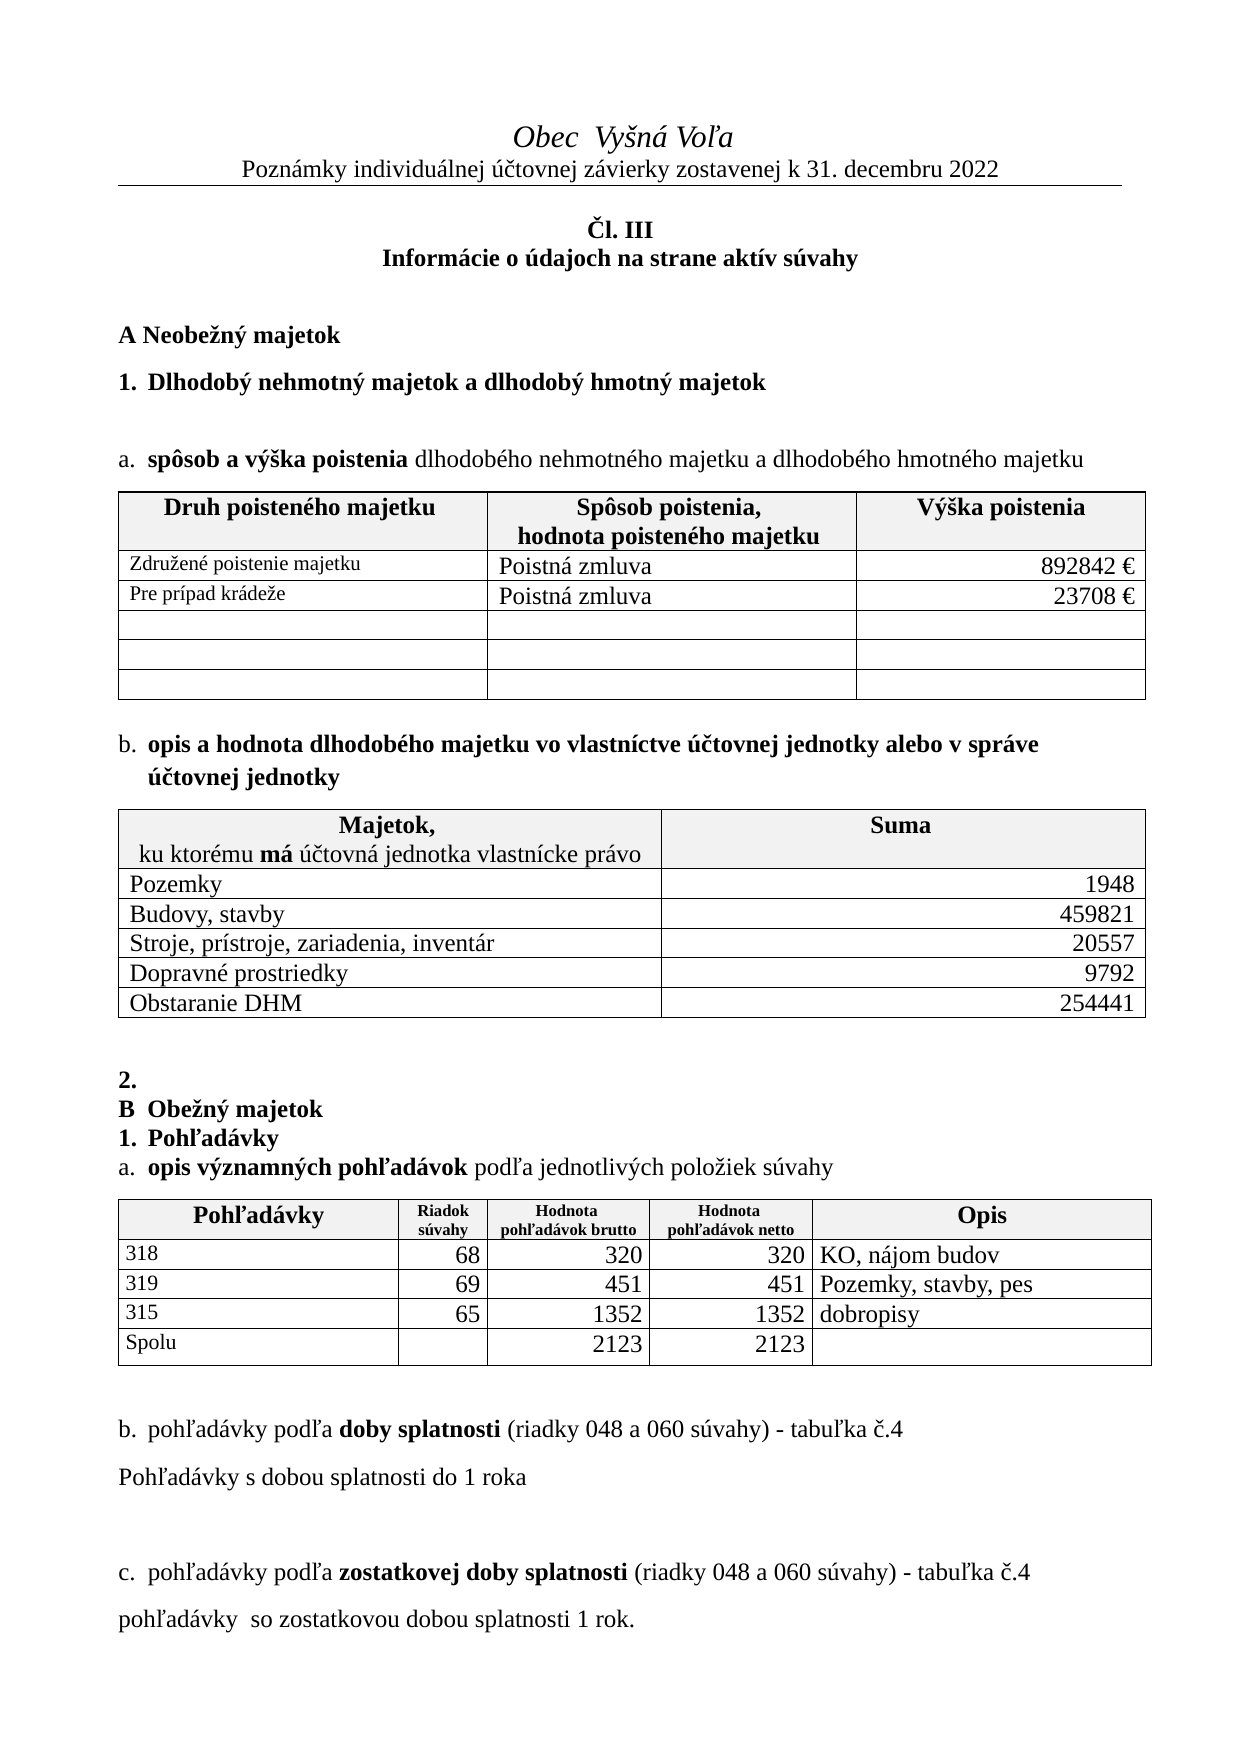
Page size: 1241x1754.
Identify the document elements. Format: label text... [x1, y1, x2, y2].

table_cell [399, 1329, 487, 1365]
table_cell 20557 [662, 929, 1145, 957]
table_cell 319 [119, 1270, 398, 1298]
table_cell Dopravné prostriedky [119, 958, 661, 987]
table_cell Združené poistenie majetku [119, 551, 487, 580]
table_cell Poistná zmluva [488, 551, 856, 580]
table_cell 451 [488, 1270, 649, 1298]
table_cell [857, 640, 1145, 669]
list Pohľadávky [118, 1123, 1122, 1152]
table_cell [488, 640, 856, 669]
list pohľadávky podľa zostatkovej doby splatnosti (riadky 048 a 060 súvahy) - tabuľka č.4 [118, 1557, 1122, 1586]
table_cell [488, 670, 856, 699]
table_header Výška poistenia [857, 493, 1145, 550]
table_cell Pozemky [119, 869, 661, 898]
table_cell 318 [119, 1240, 398, 1268]
table_cell [119, 611, 487, 639]
text pohľadávky so zostatkovou dobou splatnosti 1 rok. [118, 1604, 1122, 1633]
list opis významných pohľadávok podľa jednotlivých položiek súvahy [118, 1152, 1122, 1180]
table_cell 23708 € [857, 581, 1145, 609]
table_cell Stroje, prístroje, zariadenia, inventár [119, 929, 661, 957]
table_cell 1352 [650, 1299, 812, 1328]
text Informácie o údajoch na strane aktív súvahy [118, 243, 1122, 272]
list pohľadávky podľa doby splatnosti (riadky 048 a 060 súvahy) - tabuľka č.4 [118, 1414, 1122, 1443]
table_cell [857, 611, 1145, 639]
table_header Majetok, ku ktorému má účtovná jednotka vlastnícke právo [119, 810, 661, 868]
table_cell [119, 670, 487, 699]
table_cell 254441 [662, 988, 1145, 1017]
table_cell 69 [399, 1270, 487, 1298]
table_cell 892842 € [857, 551, 1145, 580]
table_cell 2123 [488, 1329, 649, 1365]
table_header Suma [662, 810, 1145, 868]
table_cell 1948 [662, 869, 1145, 898]
text Poznámky individuálnej účtovnej závierky zostavenej k 31. decembru 2022 [118, 154, 1122, 185]
table_cell 320 [650, 1240, 812, 1268]
text Čl. III [118, 215, 1122, 243]
table_cell Budovy, stavby [119, 899, 661, 927]
table_cell Poistná zmluva [488, 581, 856, 609]
text Pohľadávky s dobou splatnosti do 1 roka [118, 1462, 1122, 1490]
table_cell 459821 [662, 899, 1145, 927]
table_header Opis [813, 1200, 1151, 1239]
table_cell Pozemky, stavby, pes [813, 1270, 1151, 1298]
table_cell 68 [399, 1240, 487, 1268]
table_cell 9792 [662, 958, 1145, 987]
table_cell 65 [399, 1299, 487, 1328]
table_cell [119, 640, 487, 669]
table_cell [488, 611, 856, 639]
table_cell 320 [488, 1240, 649, 1268]
table_cell 1352 [488, 1299, 649, 1328]
table_cell KO, nájom budov [813, 1240, 1151, 1268]
text B Obežný majetok [118, 1094, 1122, 1123]
table_cell Obstaranie DHM [119, 988, 661, 1017]
text A Neobežný majetok [118, 320, 1122, 348]
text Obec Vyšná Voľa [118, 118, 1131, 154]
list opis a hodnota dlhodobého majetku vo vlastníctve účtovnej jednotky alebo v správe účtovnej jednotky [118, 729, 1122, 790]
table_cell [813, 1329, 1151, 1365]
table_header Riadok súvahy [399, 1200, 487, 1239]
table_cell Pre prípad krádeže [119, 581, 487, 609]
table_header Druh poisteného majetku [119, 493, 487, 550]
table_cell 2123 [650, 1329, 812, 1365]
table_cell 315 [119, 1299, 398, 1328]
table_cell [857, 670, 1145, 699]
list spôsob a výška poistenia dlhodobého nehmotného majetku a dlhodobého hmotného majetku [118, 444, 1122, 472]
table_header Pohľadávky [119, 1200, 398, 1239]
table_header Hodnota pohľadávok brutto [488, 1200, 649, 1239]
list Dlhodobý nehmotný majetok a dlhodobý hmotný majetok [118, 367, 1122, 396]
table_cell Spolu [119, 1329, 398, 1365]
table_header Hodnota pohľadávok netto [650, 1200, 812, 1239]
table_cell 451 [650, 1270, 812, 1298]
table_header Spôsob poistenia, hodnota poisteného majetku [488, 493, 856, 550]
table_cell dobropisy [813, 1299, 1151, 1328]
